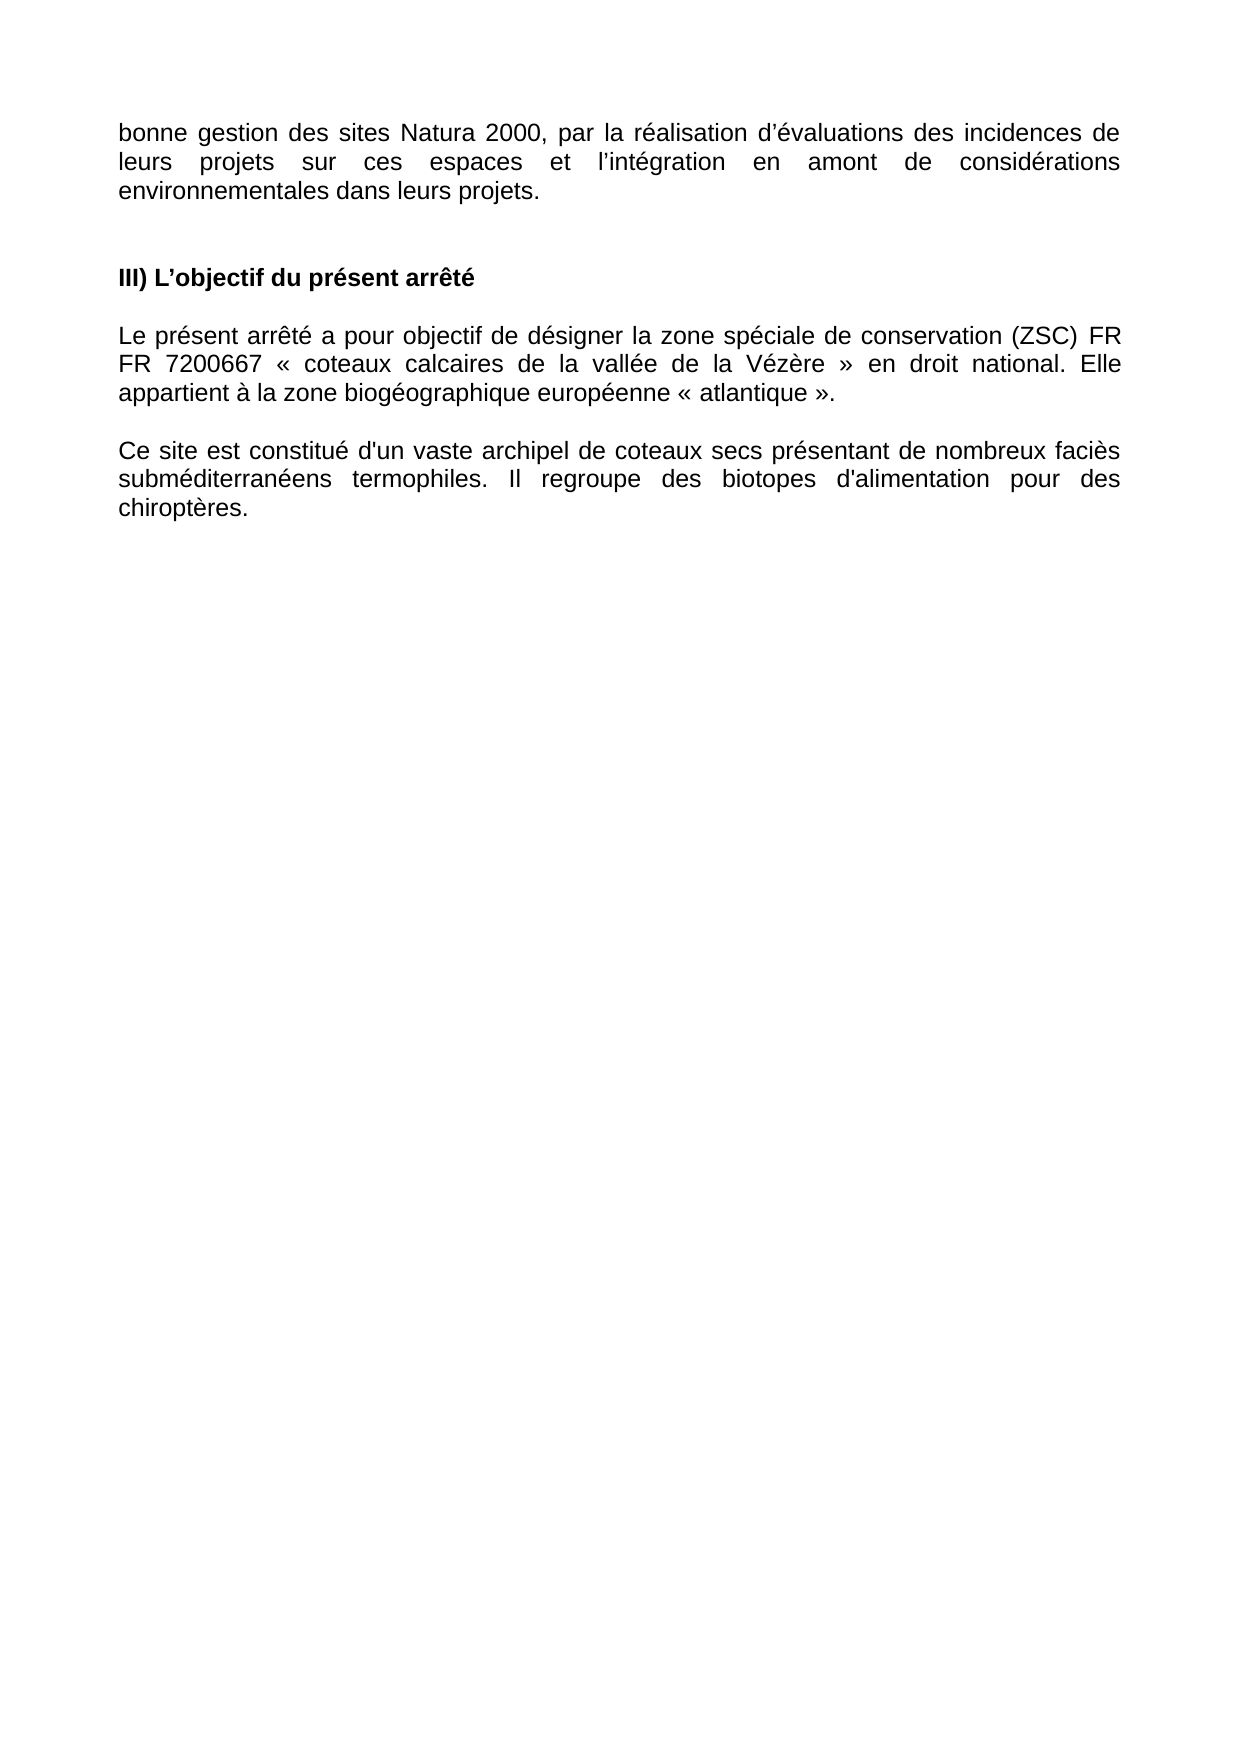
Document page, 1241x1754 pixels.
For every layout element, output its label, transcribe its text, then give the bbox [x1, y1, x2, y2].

text Le présent arrêté a pour objectif de désigner la zone spéciale de conservation (ZSC) FR FR 7200667 « coteaux calcaires de la vallée de la Vézère » en droit national. Elle appartient à la zone biogéographique européenne « atlantique ». [118, 321, 1122, 407]
text bonne gestion des sites Natura 2000, par la réalisation d’évaluations des incidences de leurs projets sur ces espaces et l’intégration en amont de considérations environnementales dans leurs projets. [118, 118, 1122, 204]
text III) L’objectif du présent arrêté [118, 263, 1122, 291]
text Ce site est constitué d'un vaste archipel de coteaux secs présentant de nombreux faciès subméditerranéens termophiles. Il regroupe des biotopes d'alimentation pour des chiroptères. [118, 436, 1122, 522]
